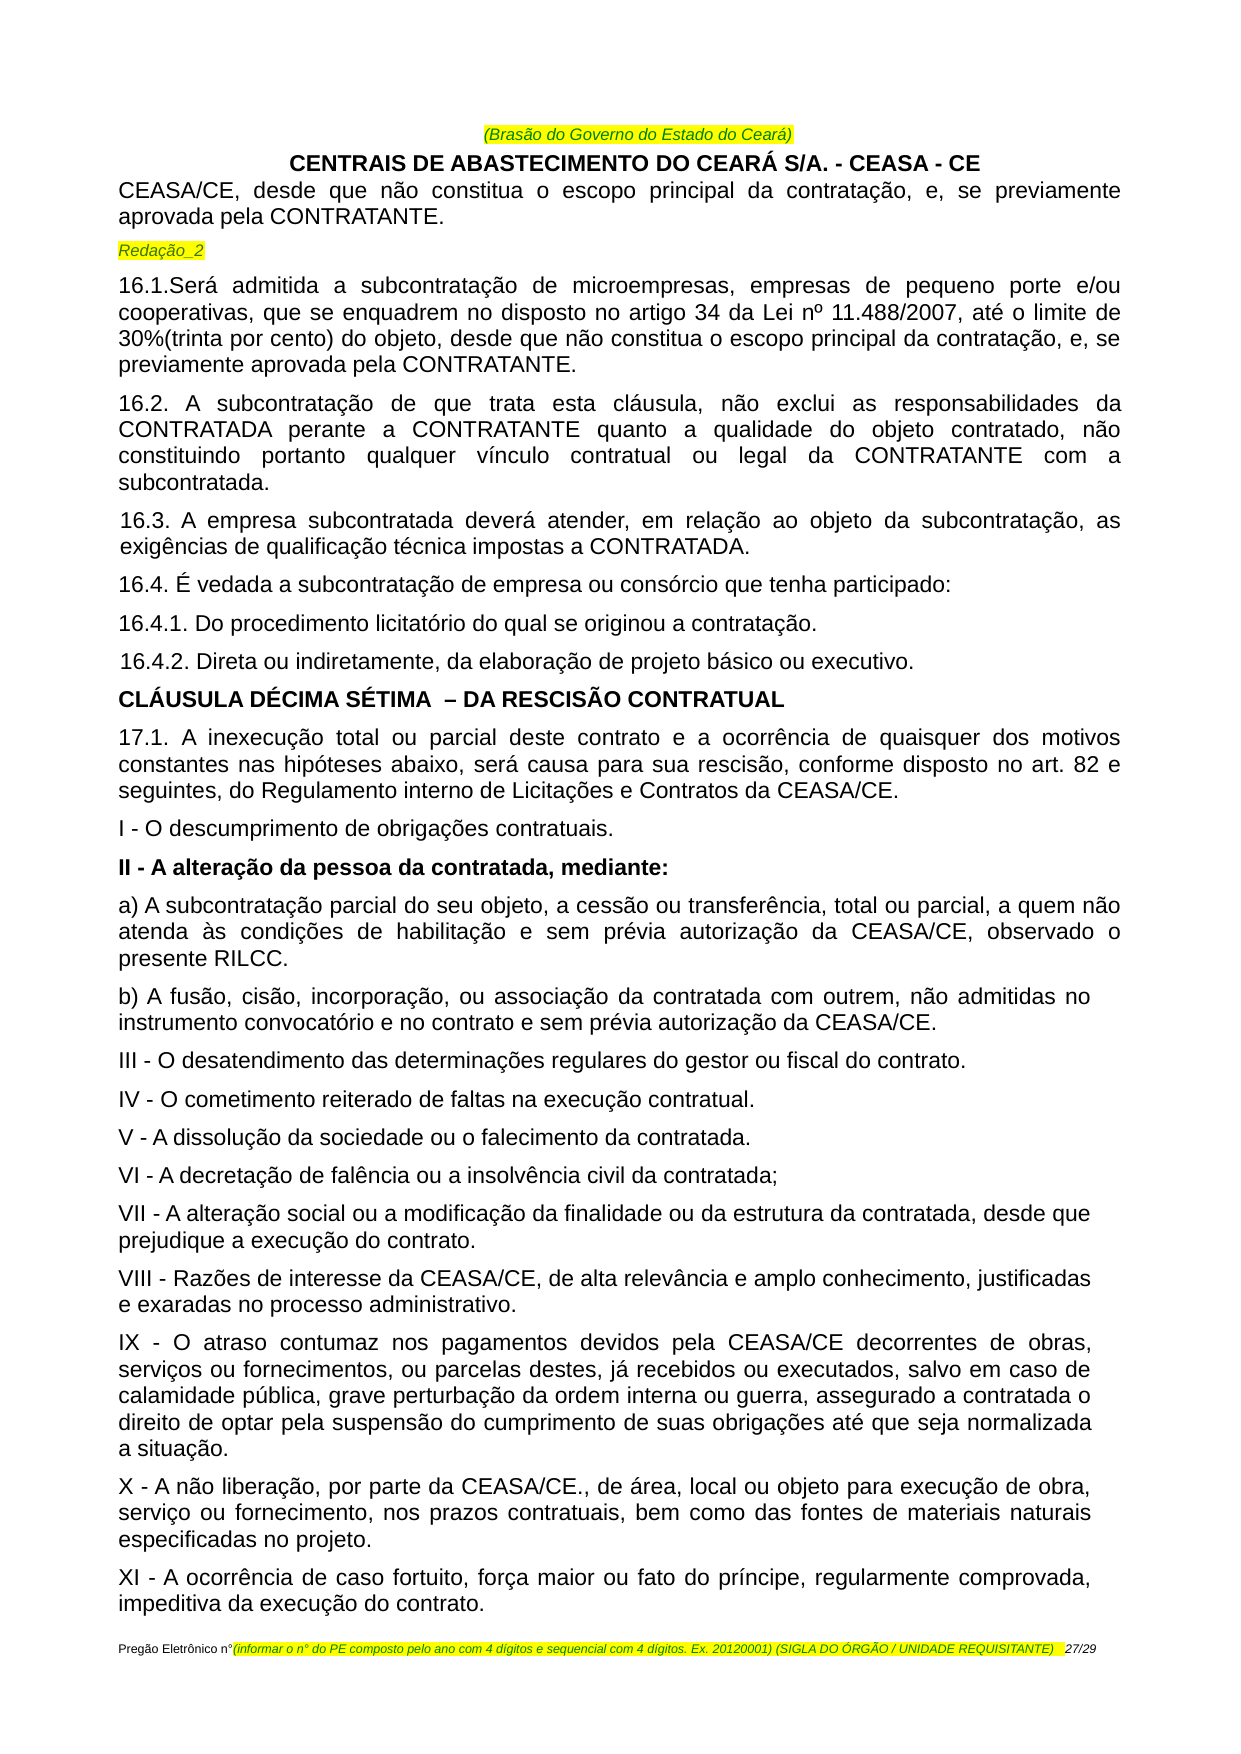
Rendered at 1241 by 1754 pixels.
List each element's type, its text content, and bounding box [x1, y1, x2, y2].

list IV - O cometimento reiterado de faltas na execução contratual. [118, 1086, 1026, 1112]
text 16.3. A empresa subcontratada deverá atender, em relação ao objeto da subcontratação, as exigências de qualificação técnica impostas a CONTRATADA. [119, 507, 1122, 559]
text Redação_2 [118, 241, 1122, 260]
list II - A alteração da pessoa da contratada, mediante: [118, 853, 1122, 880]
text CEASA/CE, desde que não constitua o escopo principal da contratação, e, se previamente aprovada pela CONTRATANTE. [118, 177, 1122, 229]
list b) A fusão, cisão, incorporação, ou associação da contratada com outrem, não admitidas no instrumento convocatório e no contrato e sem prévia autorização da CEASA/CE. [118, 983, 1092, 1035]
text 16.4.1. Do procedimento licitatório do qual se originou a contratação. [118, 610, 1123, 636]
text 16.2. A subcontratação de que trata esta cláusula, não exclui as responsabilidades da CONTRATADA perante a CONTRATANTE quanto a qualidade do objeto contratado, não constituindo portanto qualquer vínculo contratual ou legal da CONTRATANTE com a subcontratada. [118, 389, 1122, 495]
list VIII - Razões de interesse da CEASA/CE, de alta relevância e amplo conhecimento, justificadas e exaradas no processo administrativo. [118, 1265, 1092, 1317]
text 16.4. É vedada a subcontratação de empresa ou consórcio que tenha participado: [118, 571, 1123, 598]
list VI - A decretação de falência ou a insolvência civil da contratada; [118, 1162, 1122, 1188]
list a) A subcontratação parcial do seu objeto, a cessão ou transferência, total ou parcial, a quem não atenda às condições de habilitação e sem prévia autorização da CEASA/CE, observado o presente RILCC. [118, 892, 1122, 971]
list XI - A ocorrência de caso fortuito, força maior ou fato do príncipe, regularmente comprovada, impeditiva da execução do contrato. [118, 1564, 1092, 1617]
text 16.4.2. Direta ou indiretamente, da elaboração de projeto básico ou executivo. [119, 648, 1122, 674]
text 17.1. A inexecução total ou parcial deste contrato e a ocorrência de quaisquer dos motivos constantes nas hipóteses abaixo, será causa para sua rescisão, conforme disposto no art. 82 e seguintes, do Regulamento interno de Licitações e Contratos da CEASA/CE. [118, 724, 1122, 803]
list X - A não liberação, por parte da CEASA/CE., de área, local ou objeto para execução de obra, serviço ou fornecimento, nos prazos contratuais, bem como das fontes de materiais naturais especificadas no projeto. [118, 1473, 1092, 1552]
list V - A dissolução da sociedade ou o falecimento da contratada. [118, 1124, 1122, 1150]
list VII - A alteração social ou a modificação da finalidade ou da estrutura da contratada, desde que prejudique a execução do contrato. [118, 1200, 1092, 1253]
list III - O desatendimento das determinações regulares do gestor ou fiscal do contrato. [118, 1047, 1026, 1074]
list I - O descumprimento de obrigações contratuais. [118, 815, 1122, 842]
text CLÁUSULA DÉCIMA SÉTIMA – DA RESCISÃO CONTRATUAL [118, 686, 1122, 712]
text 16.1.Será admitida a subcontratação de microempresas, empresas de pequeno porte e/ou cooperativas, que se enquadrem no disposto no artigo 34 da Lei nº 11.488/2007, até o limite de 30%(trinta por cento) do objeto, desde que não constitua o escopo principal da contratação, e, se previamente aprovada pela CONTRATANTE. [118, 272, 1122, 378]
list IX - O atraso contumaz nos pagamentos devidos pela CEASA/CE decorrentes de obras, serviços ou fornecimentos, ou parcelas destes, já recebidos ou executados, salvo em caso de calamidade pública, grave perturbação da ordem interna ou guerra, assegurado a contratada o direito de optar pela suspensão do cumprimento de suas obrigações até que seja normalizada a situação. [118, 1329, 1092, 1461]
